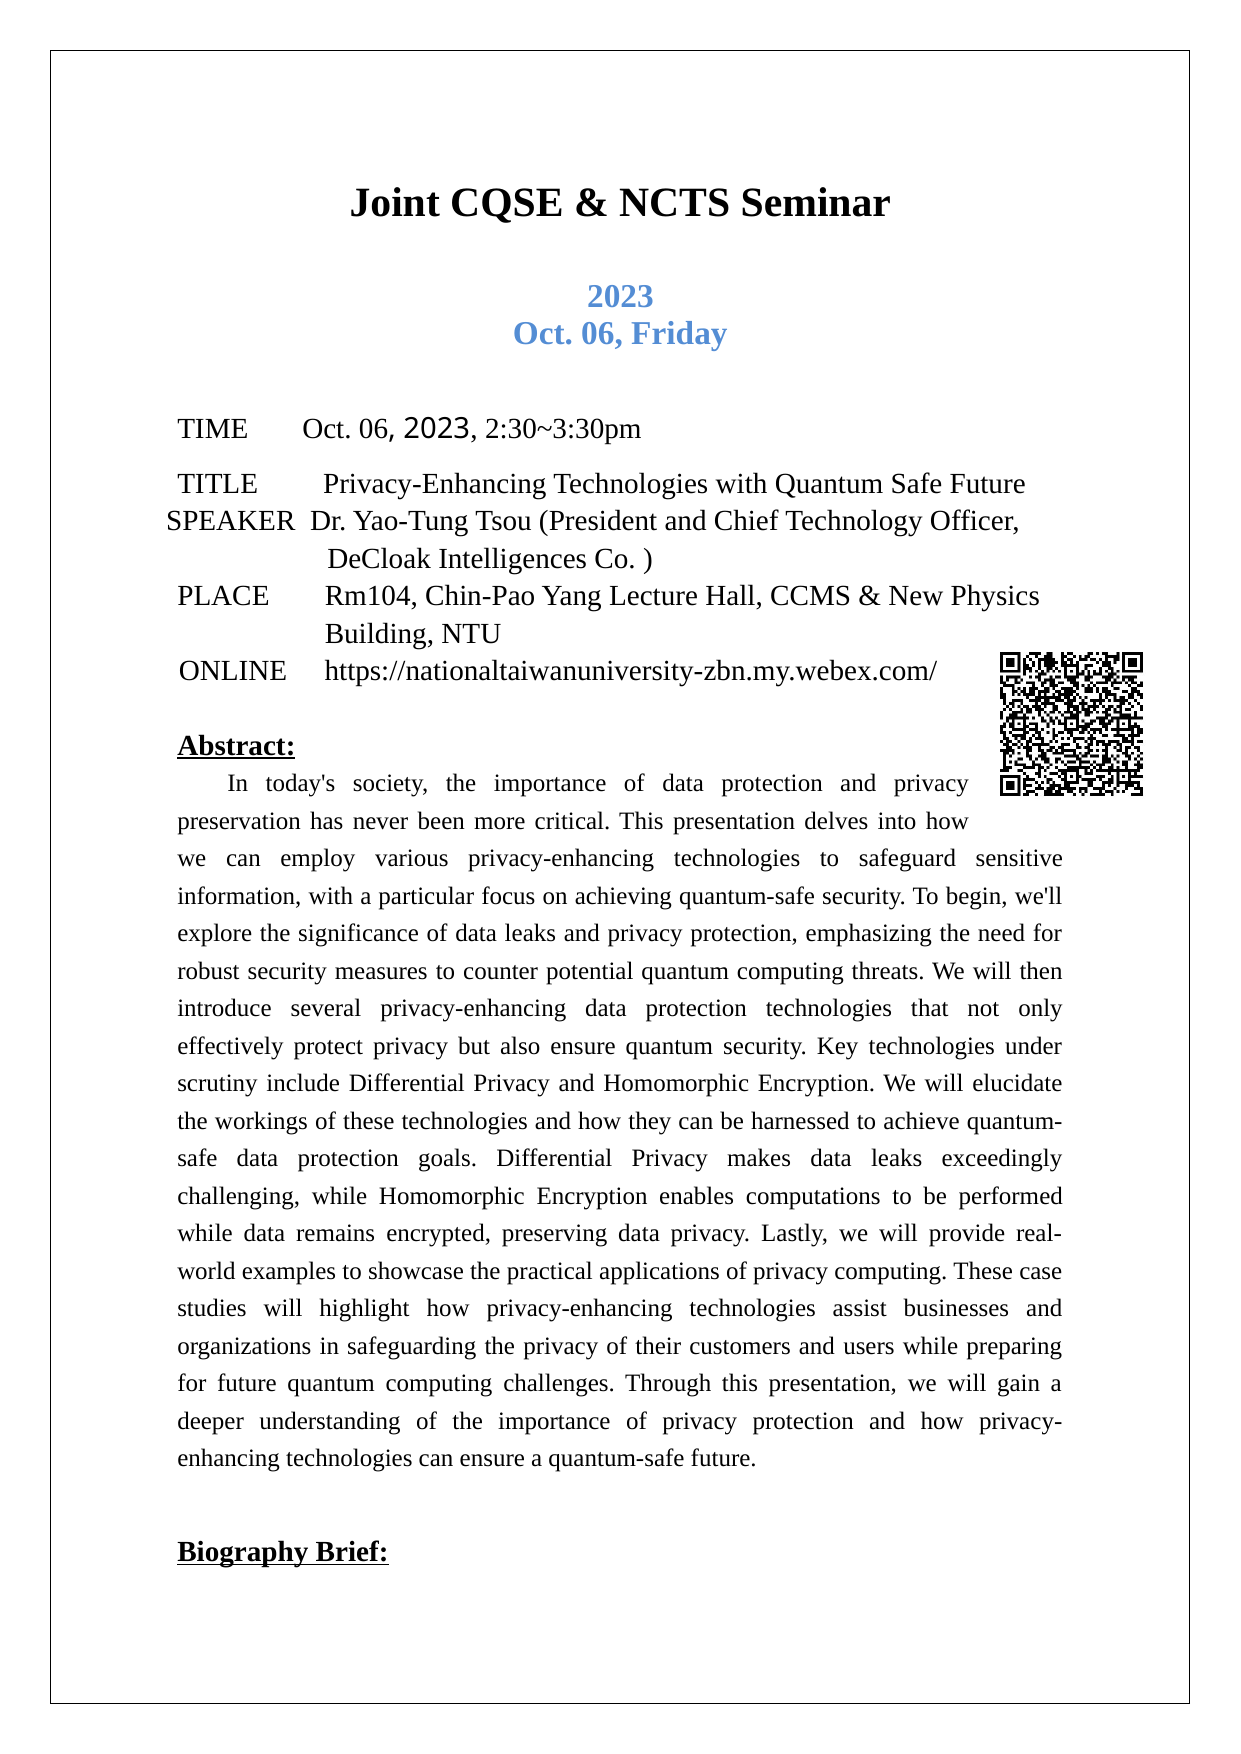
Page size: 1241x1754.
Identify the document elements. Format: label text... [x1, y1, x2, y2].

text In today's society, the importance of data protection and privacy preservation has never been more critical. This presentation delves into how we can employ various privacy-enhancing technologies to safeguard sensitive information, with a particular focus on achieving quantum-safe security. To begin, we'll explore the significance of data leaks and privacy protection, emphasizing the need for robust security measures to counter potential quantum computing threats. We will then introduce several privacy-enhancing data protection technologies that not only effectively protect privacy but also ensure quantum security. Key technologies under scrutiny include Differential Privacy and Homomorphic Encryption. We will elucidate the workings of these technologies and how they can be harnessed to achieve quantum-safe data protection goals. Differential Privacy makes data leaks exceedingly challenging, while Homomorphic Encryption enables computations to be performed while data remains encrypted, preserving data privacy. Lastly, we will provide real-world examples to showcase the practical applications of privacy computing. These case studies will highlight how privacy-enhancing technologies assist businesses and organizations in safeguarding the privacy of their customers and users while preparing for future quantum computing challenges. Through this presentation, we will gain a deeper understanding of the importance of privacy protection and how privacy-enhancing technologies can ensure a quantum-safe future. [177, 764, 1063, 1477]
text ONLINE https://nationaltaiwanuniversity-zbn.my.webex.com/ [178, 652, 988, 689]
text Biography Brief: [177, 1533, 1063, 1571]
text Joint CQSE & NCTS Seminar [177, 164, 1063, 239]
text TIME Oct. 06, 2023, 2:30~3:30pm [177, 389, 1063, 464]
text Abstract: [177, 727, 988, 764]
text Oct. 06, Friday [177, 314, 1063, 352]
text PLACE Rm104, Chin-Pao Yang Lecture Hall, CCMS & New Physics Building, NTU [177, 577, 1063, 652]
text TITLE Privacy-Enhancing Technologies with Quantum Safe Future [177, 464, 1063, 502]
text 2023 [177, 277, 1063, 314]
text SPEAKER Dr. Yao-Tung Tsou (President and Chief Technology Officer, DeCloak Intelligences Co. ) [166, 502, 1063, 577]
picture [988, 641, 1154, 807]
